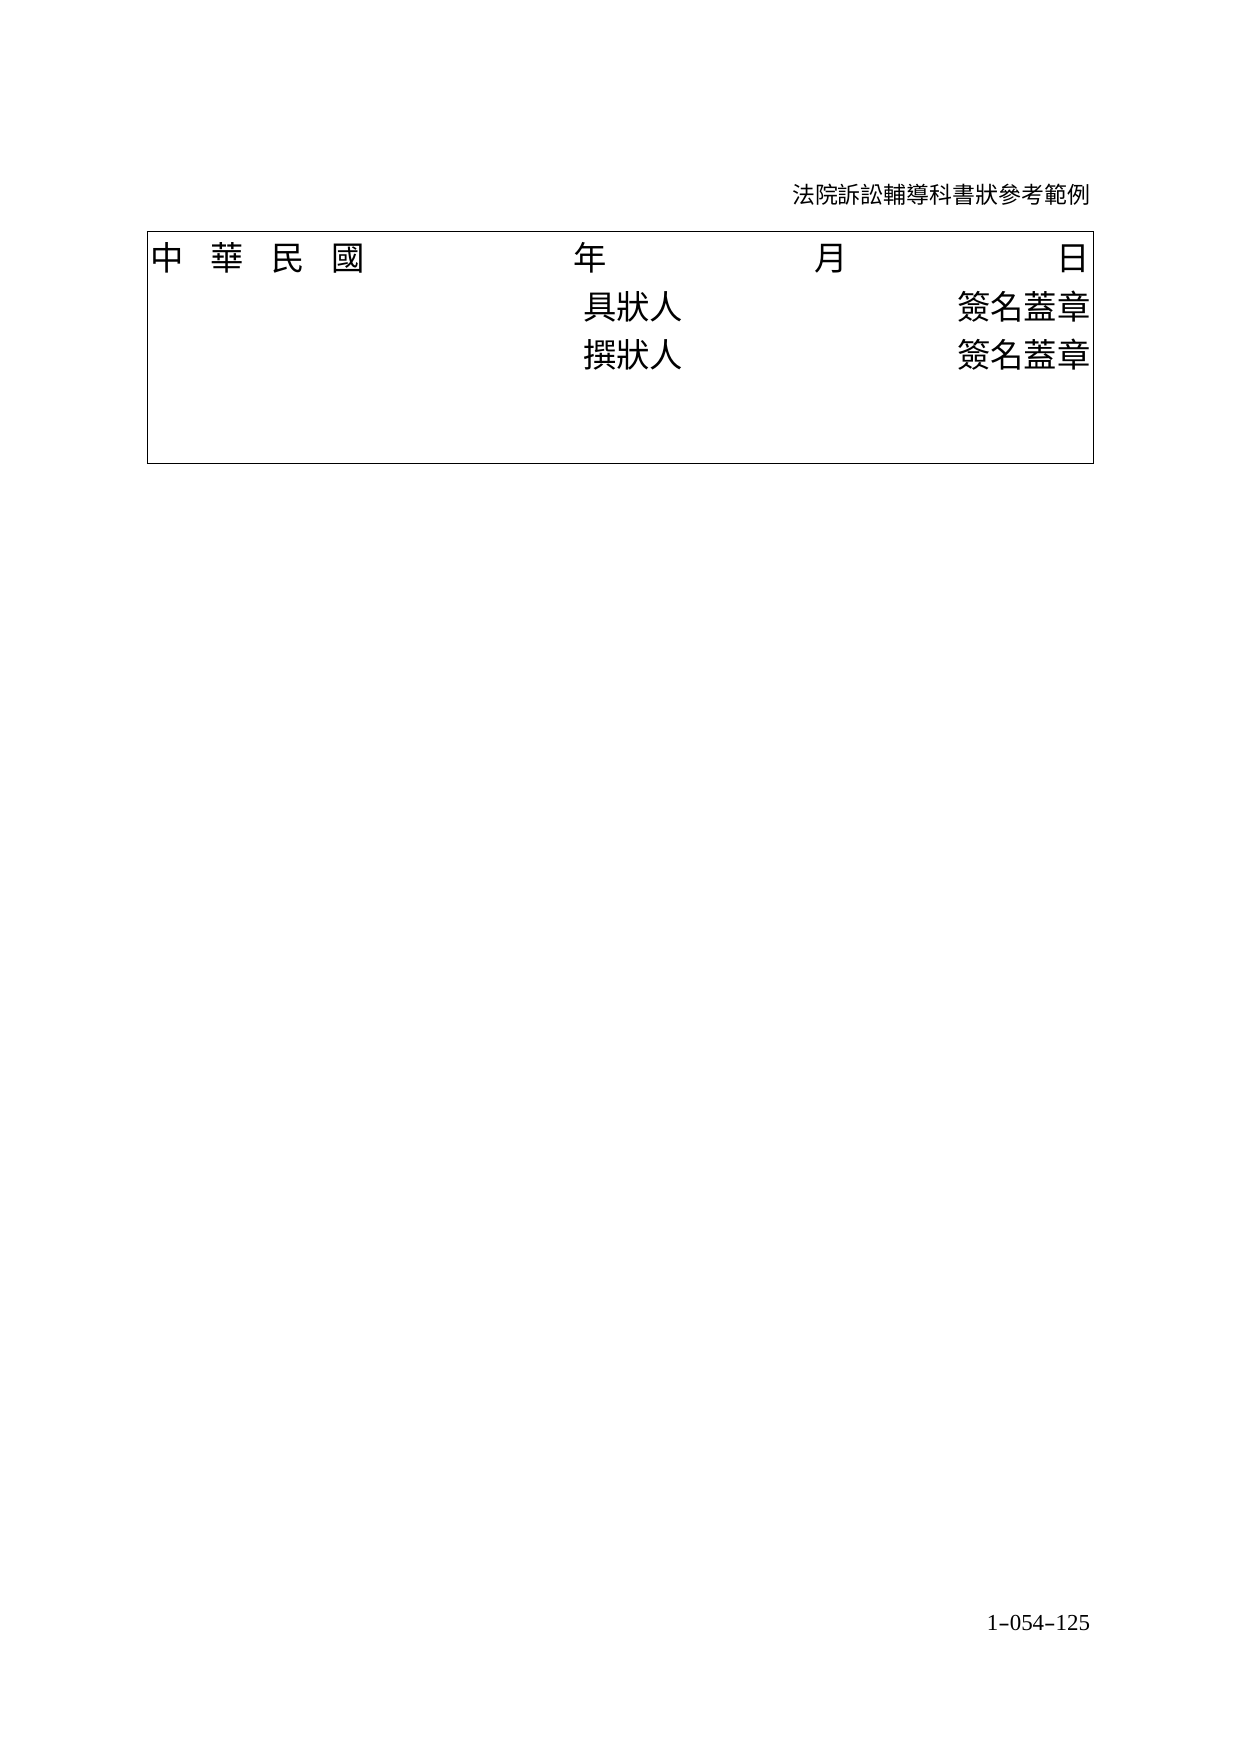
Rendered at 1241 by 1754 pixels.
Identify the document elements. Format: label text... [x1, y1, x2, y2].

table_cell 中華民國 年 月 日 具狀人 簽名蓋章 撰狀人 簽名蓋章 [148, 232, 1093, 462]
